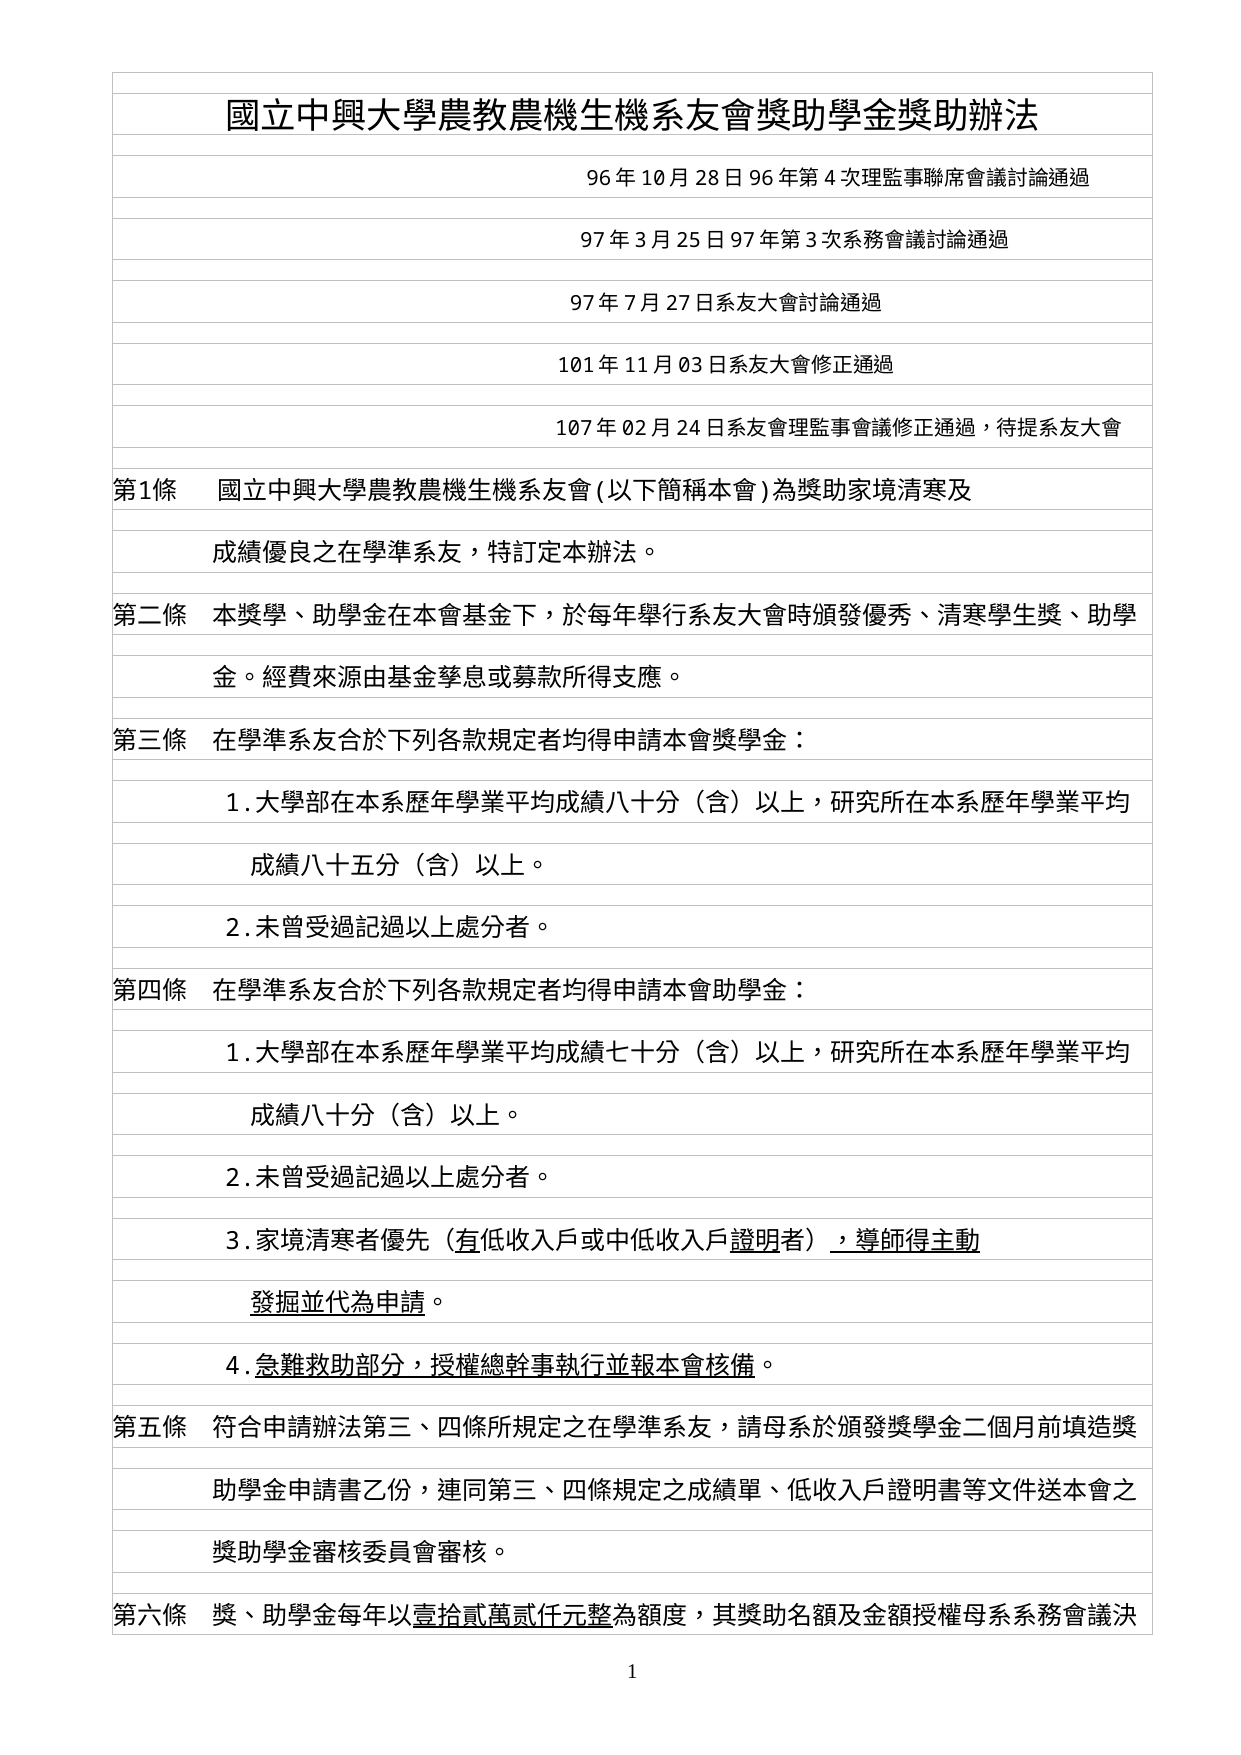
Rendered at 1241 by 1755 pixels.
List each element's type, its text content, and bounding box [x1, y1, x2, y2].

text [113, 1510, 1152, 1530]
text 4.急難救助部分，授權總幹事執行並報本會核備。 [225, 1344, 1152, 1384]
text [113, 198, 1152, 218]
text [113, 948, 1152, 968]
text [113, 573, 1152, 593]
text 第六條 獎、助學金每年以壹拾貳萬贰仟元整為額度，其獎助名額及金額授權母系系務會議決 [113, 1594, 1152, 1634]
text [225, 1073, 1152, 1093]
text [113, 510, 1152, 530]
text [225, 1010, 1152, 1030]
text 成績八十五分（含）以上。 [225, 844, 1152, 884]
text 1.大學部在本系歷年學業平均成績七十分（含）以上，研究所在本系歷年學業平均 [225, 1031, 1152, 1072]
text [225, 760, 1152, 780]
text 97年7月27日系友大會討論通過 [113, 281, 1152, 322]
text 3.家境清寒者優先（有低收入戶或中低收入戶證明者），導師得主動 [225, 1219, 1152, 1259]
text [113, 135, 1152, 155]
text [113, 73, 1152, 93]
text [113, 385, 1152, 405]
text [225, 823, 1152, 843]
text [113, 635, 1152, 655]
text 第四條 在學準系友合於下列各款規定者均得申請本會助學金： [113, 969, 1152, 1009]
text 107年02月24日系友會理監事會議修正通過，待提系友大會 [113, 406, 1152, 447]
text 97年3月25日97年第3次系務會議討論通過 [113, 219, 1152, 259]
text [113, 1573, 1152, 1593]
text 金。經費來源由基金孳息或募款所得支應。 [113, 656, 1152, 697]
text 第五條 符合申請辦法第三、四條所規定之在學準系友，請母系於頒發獎學金二個月前填造獎 [113, 1406, 1152, 1447]
text 2.未曾受過記過以上處分者。 [225, 1156, 1152, 1197]
text [225, 885, 1152, 905]
text [113, 1448, 1152, 1468]
text [225, 1198, 1152, 1218]
text [225, 1135, 1152, 1155]
text 國立中興大學農教農機生機系友會獎助學金獎助辦法 [113, 94, 1152, 134]
list [113, 448, 1152, 468]
text [113, 1385, 1152, 1405]
text 助學金申請書乙份，連同第三、四條規定之成績單、低收入戶證明書等文件送本會之 [113, 1469, 1152, 1509]
text 第三條 在學準系友合於下列各款規定者均得申請本會獎學金： [113, 719, 1152, 759]
text [225, 1260, 1152, 1280]
text 發掘並代為申請。 [225, 1281, 1152, 1322]
text 成績八十分（含）以上。 [225, 1094, 1152, 1134]
text [113, 698, 1152, 718]
text 成績優良之在學準系友，特訂定本辦法。 [113, 531, 1152, 572]
text 101年11月03日系友大會修正通過 [113, 344, 1152, 384]
text [225, 1323, 1152, 1343]
text 96年10月28日96年第4次理監事聯席會議討論通過 [113, 156, 1152, 197]
text 1.大學部在本系歷年學業平均成績八十分（含）以上，研究所在本系歷年學業平均 [225, 781, 1152, 822]
text [113, 260, 1152, 280]
text 2.未曾受過記過以上處分者。 [225, 906, 1152, 947]
text [113, 323, 1152, 343]
text 獎助學金審核委員會審核。 [113, 1531, 1152, 1572]
list 國立中興大學農教農機生機系友會(以下簡稱本會)為獎助家境清寒及 [113, 469, 1152, 509]
text 第二條 本獎學、助學金在本會基金下，於每年舉行系友大會時頒發優秀、清寒學生獎、助學 [113, 594, 1152, 634]
